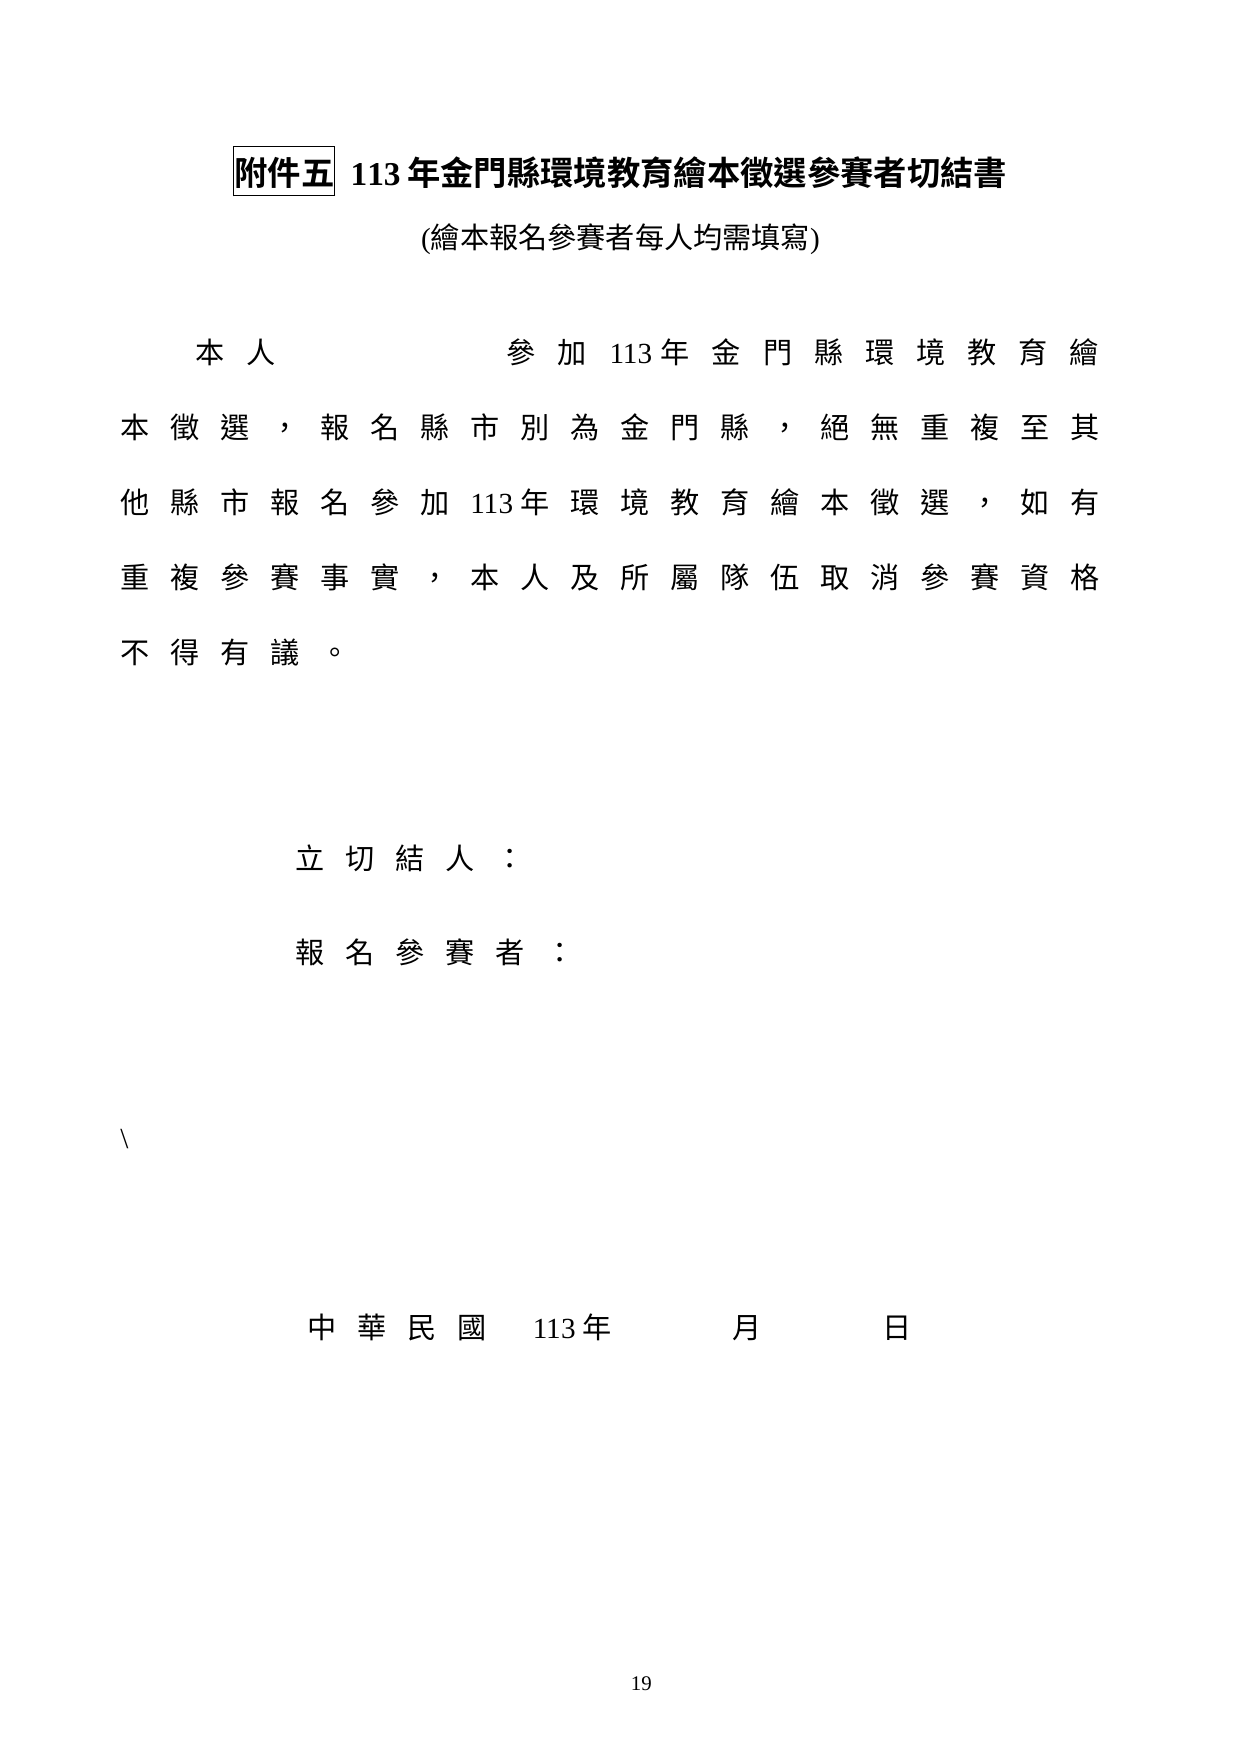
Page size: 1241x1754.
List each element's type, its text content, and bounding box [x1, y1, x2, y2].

text 113年金門縣環境教育繪本徵選參賽者切結書 [335, 146, 1120, 196]
text (繪本報名參賽者每人均需填寫) [120, 214, 1120, 257]
text 附件五 [234, 147, 334, 195]
text [120, 146, 233, 196]
text 立切結人： [108, 819, 1120, 894]
text \ [108, 1119, 1120, 1157]
text 報名參賽者： [108, 913, 1120, 988]
text 中華民國 113年 月 日 [108, 1288, 1120, 1363]
text 本人 參加113年金門縣環境教育繪本徵選，報名縣市別為金門縣，絕無重複至其他縣市報名參加113年環境教育繪本徵選，如有重複參賽事實，本人及所屬隊伍取消參賽資格，不得有議。 [120, 313, 1120, 688]
